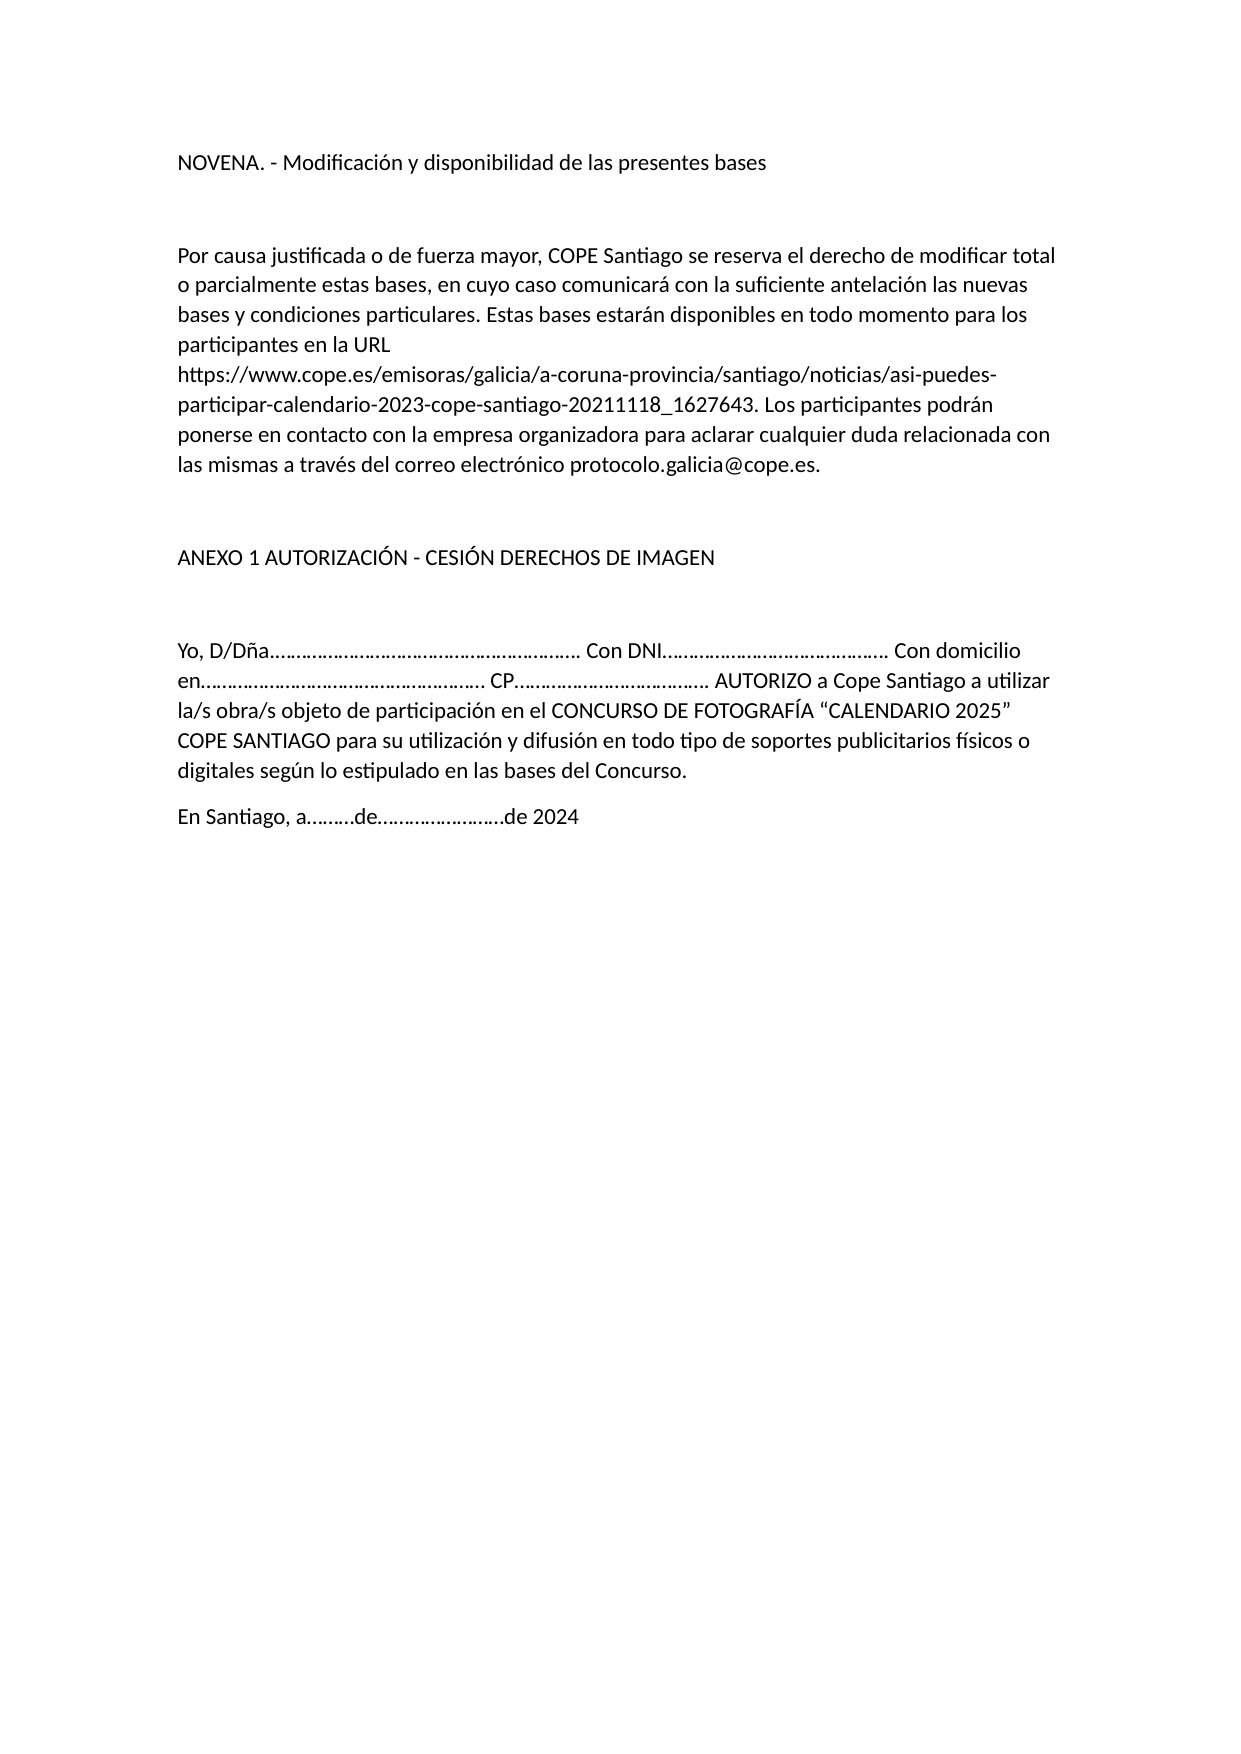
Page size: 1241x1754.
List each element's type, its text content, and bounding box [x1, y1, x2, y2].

text ANEXO 1 AUTORIZACIÓN - CESIÓN DERECHOS DE IMAGEN [177, 543, 1063, 571]
text NOVENA. - Modificación y disponibilidad de las presentes bases [177, 148, 1063, 176]
text Por causa justificada o de fuerza mayor, COPE Santiago se reserva el derecho de modificar total o parcialmente estas bases, en cuyo caso comunicará con la suficiente antelación las nuevas bases y condiciones particulares. Estas bases estarán disponibles en todo momento para los participantes en la URL https://www.cope.es/emisoras/galicia/a-coruna-provincia/santiago/noticias/asi-puedes-participar-calendario-2023-cope-santiago-20211118_1627643. Los participantes podrán ponerse en contacto con la empresa organizadora para aclarar cualquier duda relacionada con las mismas a través del correo electrónico protocolo.galicia@cope.es. [177, 241, 1063, 478]
text Yo, D/Dña.…………………………………………………. Con DNI……………………………………. Con domicilio en……………………………………………… CP………………………………. AUTORIZO a Cope Santiago a utilizar la/s obra/s objeto de participación en el CONCURSO DE FOTOGRAFÍA “CALENDARIO 2025” COPE SANTIAGO para su utilización y difusión en todo tipo de soportes publicitarios físicos o digitales según lo estipulado en las bases del Concurso. [177, 636, 1063, 784]
text En Santiago, a………de……………………de 2024 [177, 802, 1063, 830]
